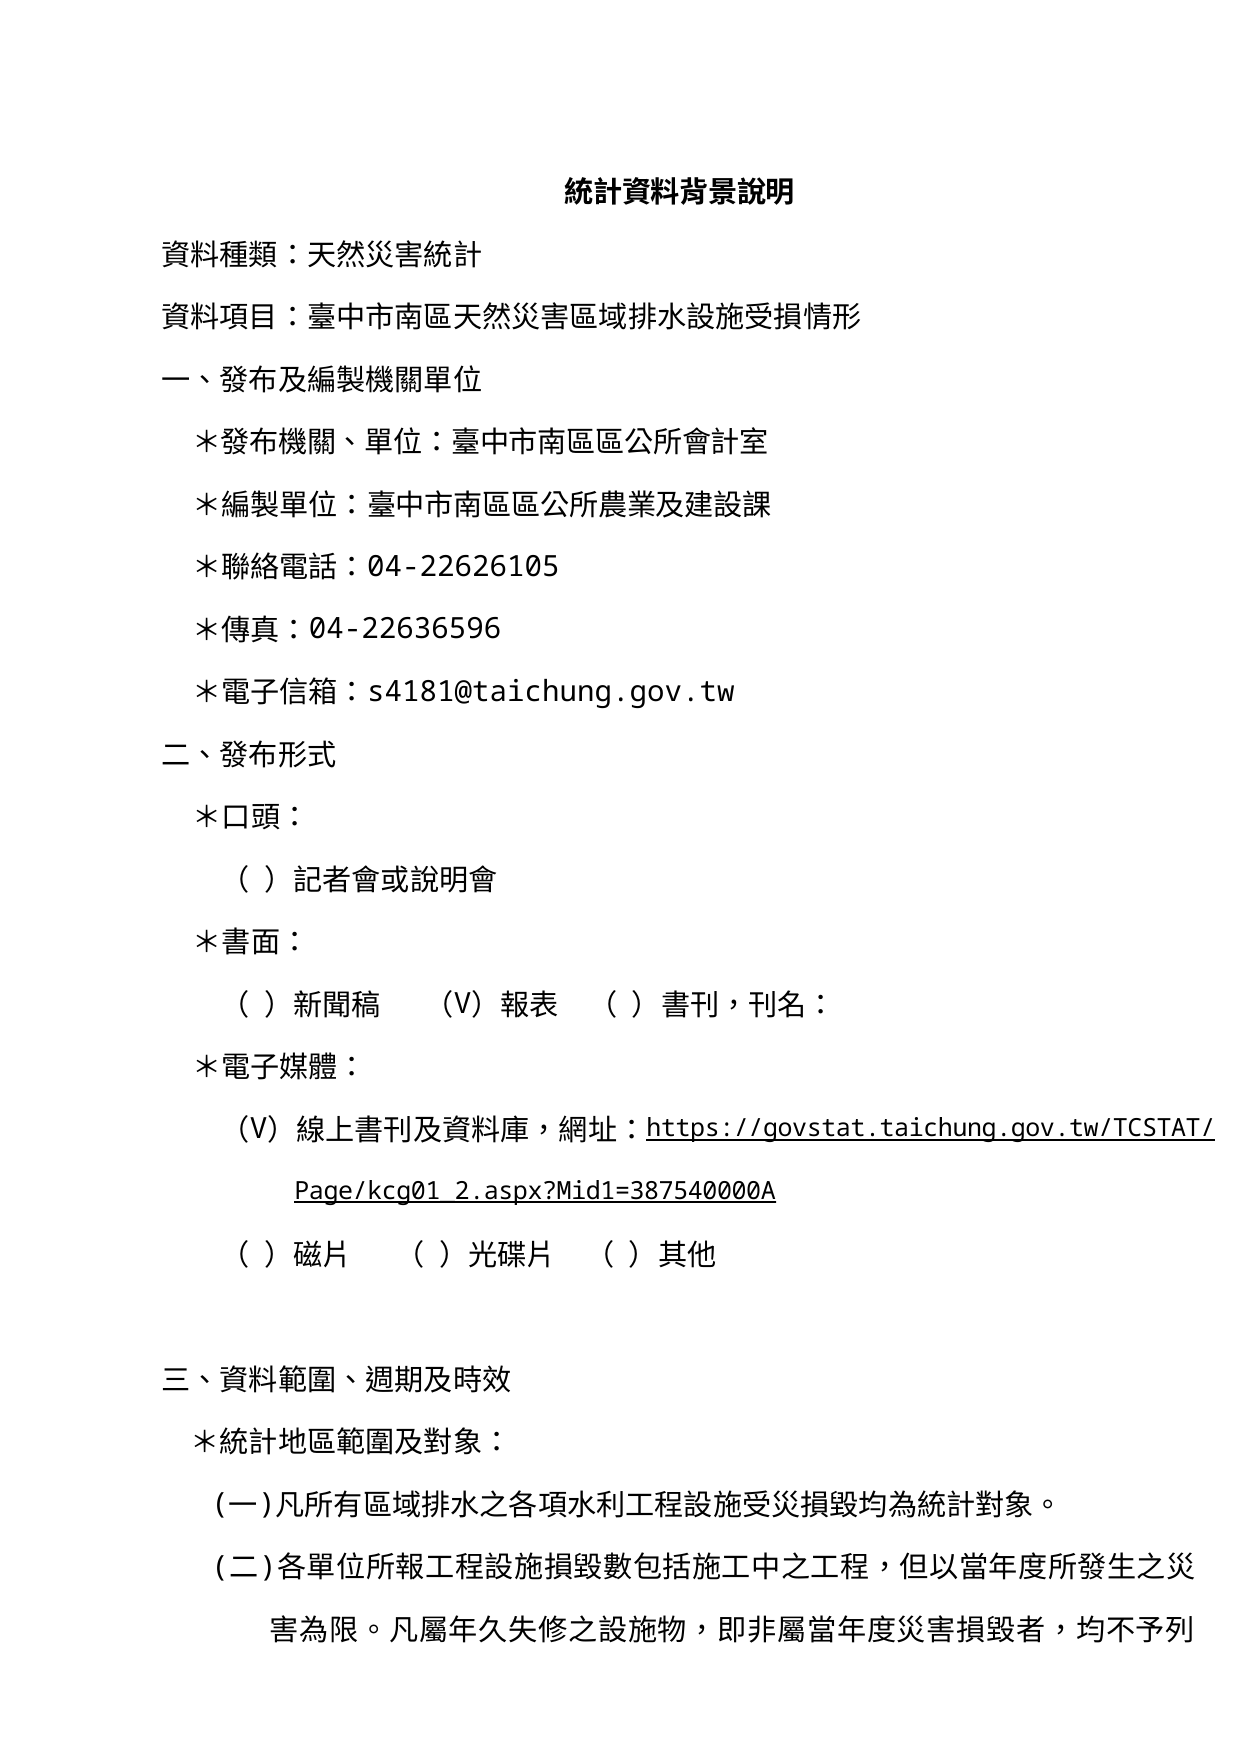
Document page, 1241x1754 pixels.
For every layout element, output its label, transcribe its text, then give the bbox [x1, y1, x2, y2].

table_header 統計資料背景說明 資料種類：天然災害統計 資料項目：臺中市南區天然災害區域排水設施受損情形 一、發布及編製機關單位 ＊發布機關、單位：臺中市南區區公所會計室 ＊編製單位：臺中市南區區公所農業及建設課 ＊聯絡電話：04-22626105 ＊傳真：04-22636596 ＊電子信箱：s4181@taichung.gov.tw 二、發布形式 口頭： （ ）記者會或說明會 書面： （ ）新聞稿 （V）報表 （ ）書刊，刊名： ＊電子媒體： （V）線上書刊及資料庫，網址：https://govstat.taichung.gov.tw/TCSTAT/Page/kcg01_2.aspx?Mid1=387540000A （ ）磁片 （ ）光碟片 （ ）其他 三、資料範圍、週期及時效 ＊統計地區範圍及對象： (一)凡所有區域排水之各項水利工程設施受災損毀均為統計對象。 (二)各單位所報工程設施損毀數包括施工中之工程，但以當年度所發生之災害為限。凡屬年久失修之設施物，即非屬當年度災害損毀者，均不予列報。 ＊統計標準時間：以每年1月1日至12月底之事實為準。 ＊統計項目定義： (一)區域排水包含中小排。 (二)災害種類(災害名稱)：係指地震災害、颱風災害、水患災害、乾旱災害及其他天然災害之名稱。 (三)災害時間：係指災害發生日期。 (四)排水路：係指排水幹線、支線、分線等各級水路。 (五)水門：視區域排水水位高度關閉閘門以阻斷倒灌情形發生之構造物。 (六)表中未列名之工程設施項目填入「其他」欄，並附註說明。 (七)搶修(搶險)：在受災當時或災害發生前，為搶救某項工程設施，使不致流失之臨時權宜措施。 (八)復建：受災害損毀之工程設施，經施工修建，使恢復原狀及其功能者。 ＊統計單位：公尺、座、處、新臺幣千元 ＊統計分類： (一)縱行科目：分為災害時間、排水名稱、設施地點、受損情形、預估經費等項。受損情形再分為排水路、水門、其他；預估經費再分為總計、搶修(搶險) 、復建。 (二)橫列科目：依災害種類（災害名稱）包括地震災害、颱風災害、水患災害、乾旱災害及其他天然災害之名稱分類。 ＊發布週期：年 ＊時效：15日 ＊資料變革：無 四、公開資料發布訊息 ＊預告發布日期：每年終了15日。(原訂預告發布日期如遇例假日或國定假日則延至下一個工作日發布) ＊同步發送單位：臺中市政府主計處 五、資料品質 ＊統計指標編製方法與資料來源說明：本所農業及建設課依據災害搶修搶險工程決算書資料編製。 ＊統計資料交叉查核及確保資料合理性之機制：由電腦系統自動進行加總交叉查核。 六、須注意及預定改變之事項：表號 11260-90-03-3 七、其他事項：無 [150, 148, 1209, 1648]
